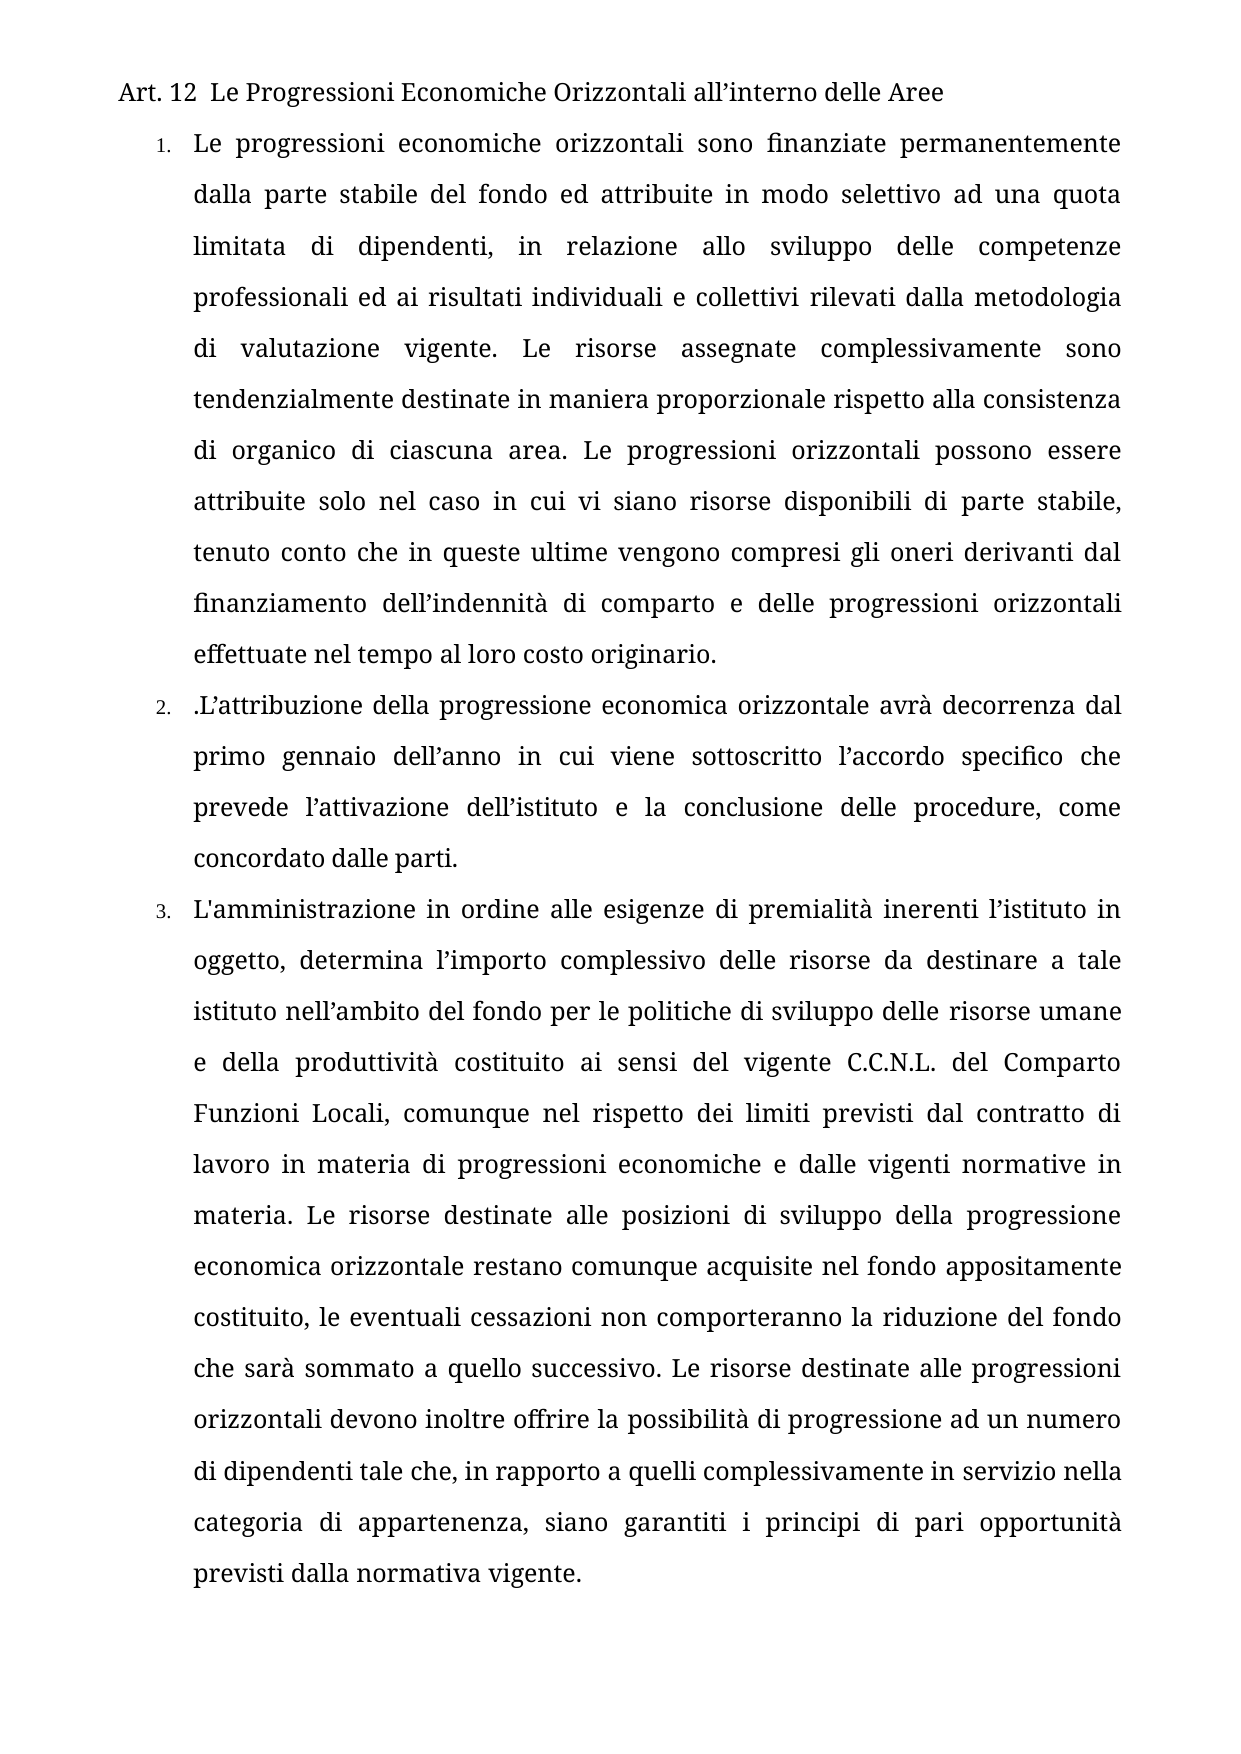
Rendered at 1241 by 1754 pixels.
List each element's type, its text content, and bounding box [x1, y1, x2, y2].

list Le progressioni economiche orizzontali sono finanziate permanentemente dalla parte stabile del fondo ed attribuite in modo selettivo ad una quota limitata di dipendenti, in relazione allo sviluppo delle competenze professionali ed ai risultati individuali e collettivi rilevati dalla metodologia di valutazione vigente. Le risorse assegnate complessivamente sono tendenzialmente destinate in maniera proporzionale rispetto alla consistenza di organico di ciascuna area. Le progressioni orizzontali possono essere attribuite solo nel caso in cui vi siano risorse disponibili di parte stabile, tenuto conto che in queste ultime vengono compresi gli oneri derivanti dal finanziamento dell’indennità di comparto e delle progressioni orizzontali effettuate nel tempo al loro costo originario. [156, 126, 1122, 671]
list .L’attribuzione della progressione economica orizzontale avrà decorrenza dal primo gennaio dell’anno in cui viene sottoscritto l’accordo specifico che prevede l’attivazione dell’istituto e la conclusione delle procedure, come concordato dalle parti. [156, 687, 1122, 875]
subtitle Art. 12 Le Progressioni Economiche Orizzontali all’interno delle Aree [118, 75, 1122, 109]
list L'amministrazione in ordine alle esigenze di premialità inerenti l’istituto in oggetto, determina l’importo complessivo delle risorse da destinare a tale istituto nell’ambito del fondo per le politiche di sviluppo delle risorse umane e della produttività costituito ai sensi del vigente C.C.N.L. del Comparto Funzioni Locali, comunque nel rispetto dei limiti previsti dal contratto di lavoro in materia di progressioni economiche e dalle vigenti normative in materia. Le risorse destinate alle posizioni di sviluppo della progressione economica orizzontale restano comunque acquisite nel fondo appositamente costituito, le eventuali cessazioni non comporteranno la riduzione del fondo che sarà sommato a quello successivo. Le risorse destinate alle progressioni orizzontali devono inoltre offrire la possibilità di progressione ad un numero di dipendenti tale che, in rapporto a quelli complessivamente in servizio nella categoria di appartenenza, siano garantiti i principi di pari opportunità previsti dalla normativa vigente. [156, 892, 1122, 1589]
